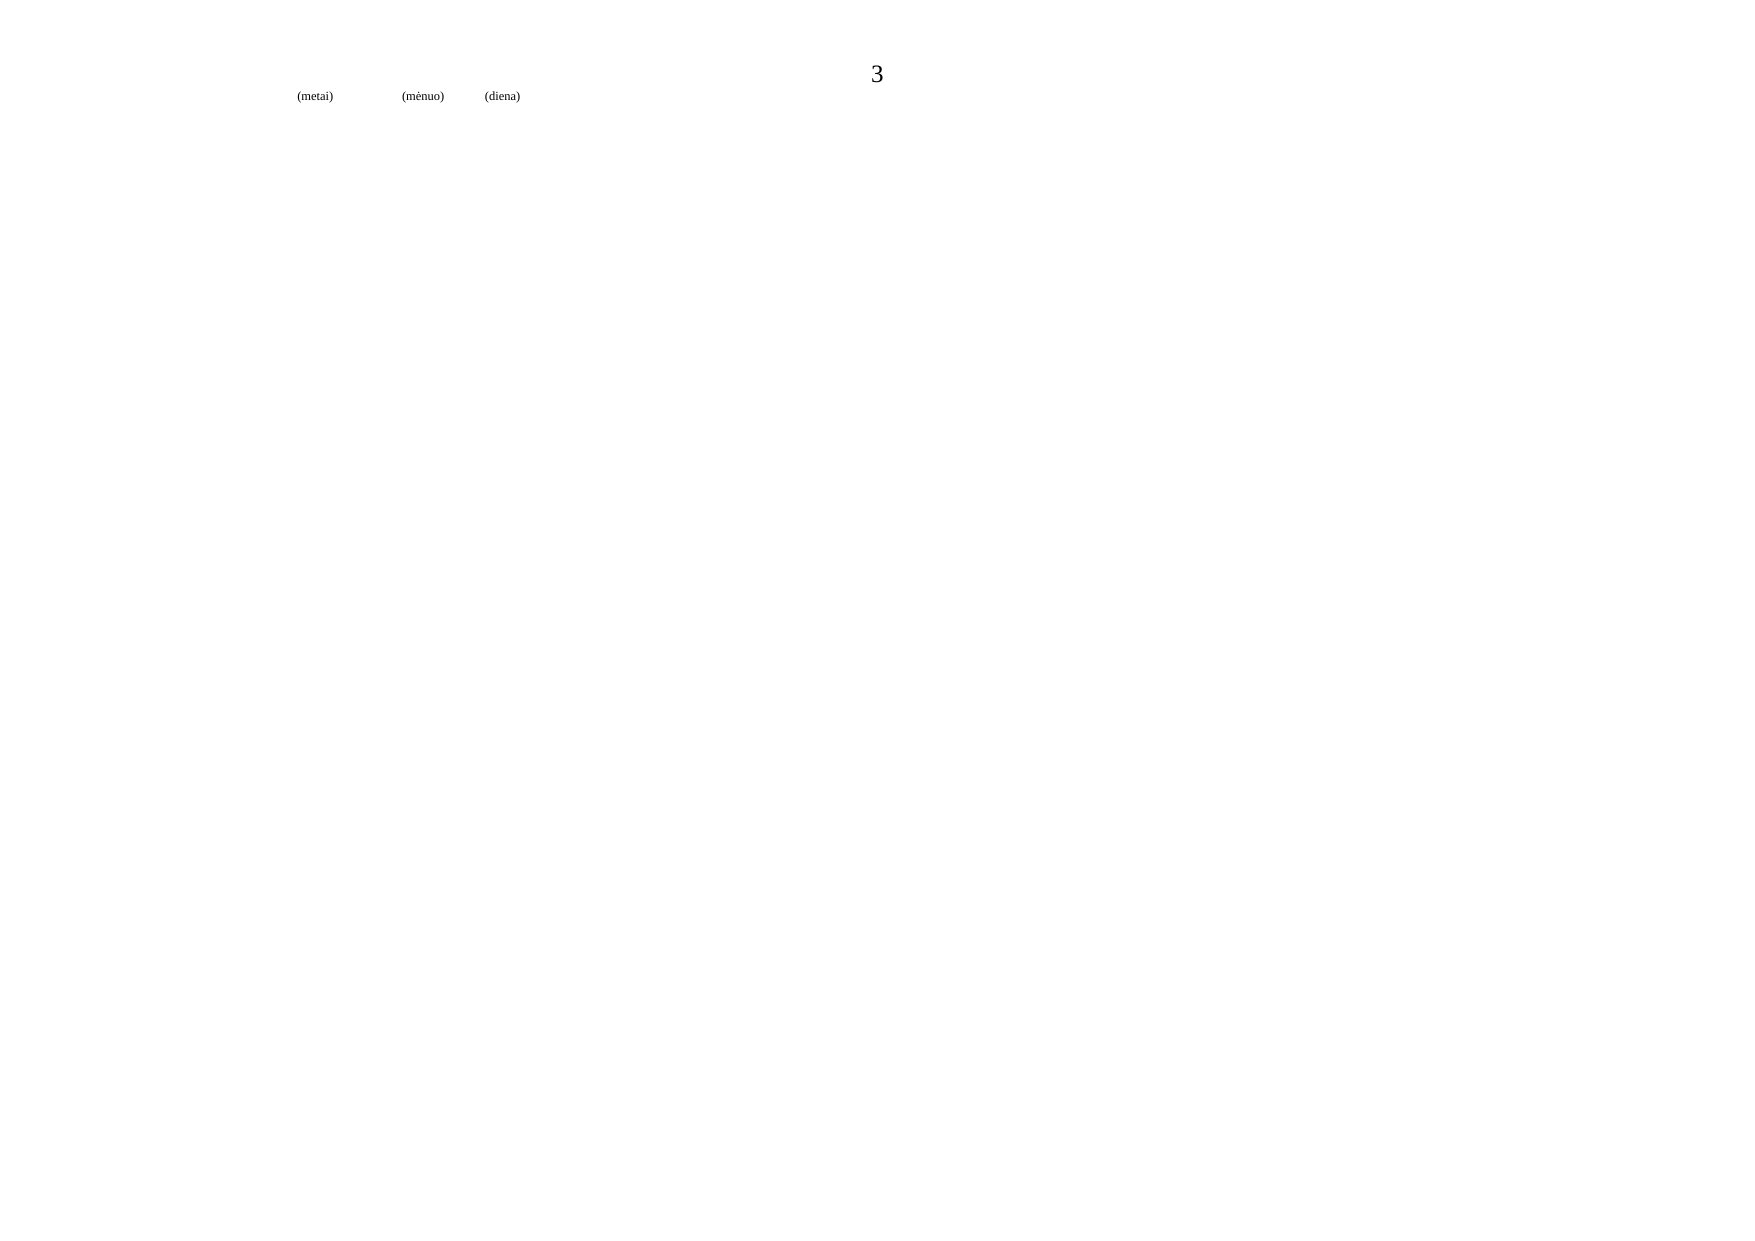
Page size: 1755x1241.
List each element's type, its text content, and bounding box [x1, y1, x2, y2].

text (metai) (mėnuo) (diena) [59, 88, 1695, 103]
